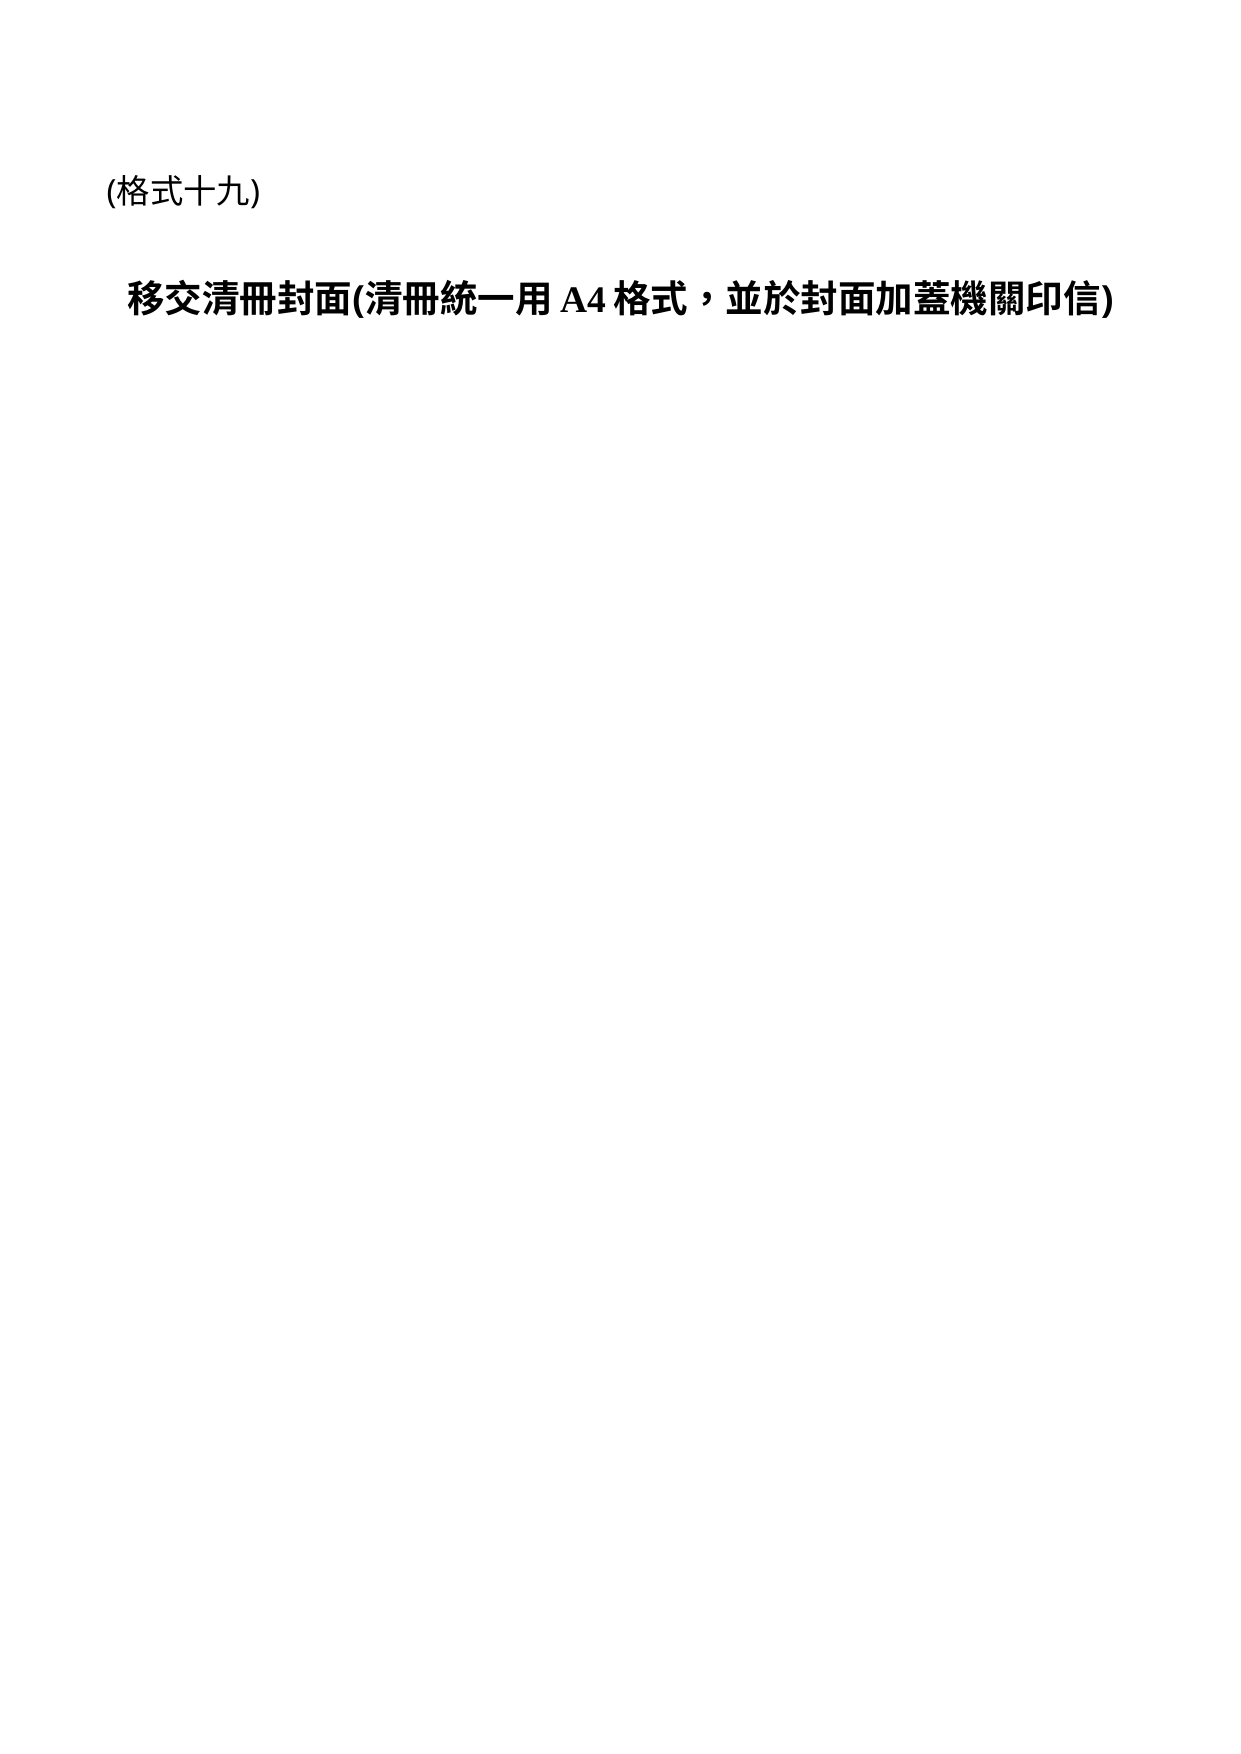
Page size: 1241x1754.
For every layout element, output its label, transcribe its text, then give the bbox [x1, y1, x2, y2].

text 移交清冊封面(清冊統一用A4格式，並於封面加蓋機關印信) [106, 269, 1134, 324]
text (格式十九) [106, 164, 1134, 213]
